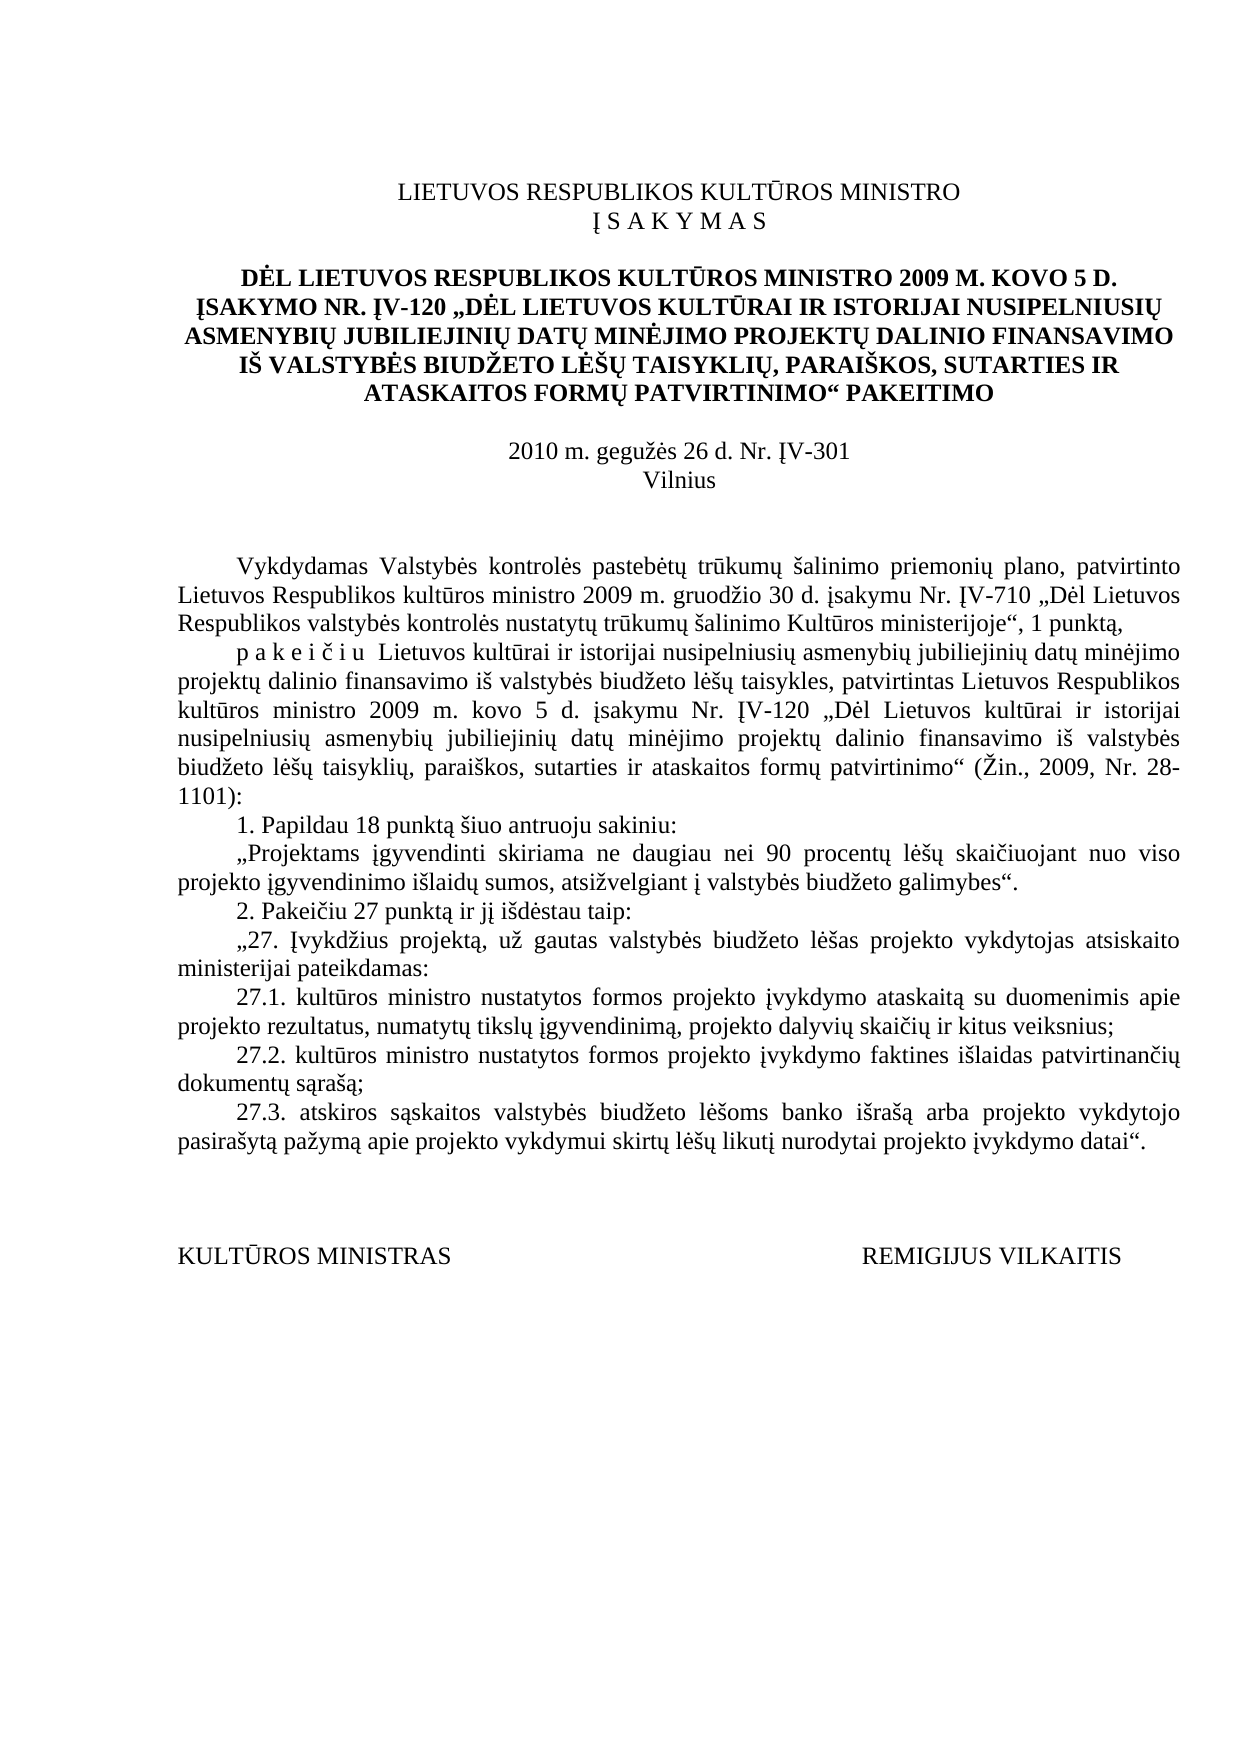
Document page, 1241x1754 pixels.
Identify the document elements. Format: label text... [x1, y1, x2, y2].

text 27.1. kultūros ministro nustatytos formos projekto įvykdymo ataskaitą su duomenimis apie projekto rezultatus, numatytų tikslų įgyvendinimą, projekto dalyvių skaičių ir kitus veiksnius; [177, 982, 1181, 1040]
text 27.3. atskiros sąskaitos valstybės biudžeto lėšoms banko išrašą arba projekto vykdytojo pasirašytą pažymą apie projekto vykdymui skirtų lėšų likutį nurodytai projekto įvykdymo datai“. [177, 1097, 1181, 1155]
text Vilnius [177, 465, 1181, 493]
text „Projektams įgyvendinti skiriama ne daugiau nei 90 procentų lėšų skaičiuojant nuo viso projekto įgyvendinimo išlaidų sumos, atsižvelgiant į valstybės biudžeto galimybes“. [177, 838, 1181, 896]
text 1. Papildau 18 punktą šiuo antruoju sakiniu: [177, 810, 1181, 838]
text Vykdydamas Valstybės kontrolės pastebėtų trūkumų šalinimo priemonių plano, patvirtinto Lietuvos Respublikos kultūros ministro 2009 m. gruodžio 30 d. įsakymu Nr. ĮV-710 „Dėl Lietuvos Respublikos valstybės kontrolės nustatytų trūkumų šalinimo Kultūros ministerijoje“, 1 punktą, [177, 551, 1181, 637]
text „27. Įvykdžius projektą, už gautas valstybės biudžeto lėšas projekto vykdytojas atsiskaito ministerijai pateikdamas: [177, 925, 1181, 982]
text Kultūros ministras Remigijus Vilkaitis [177, 1241, 1181, 1270]
text ĮSAKYMAS [177, 206, 1181, 235]
text LIETUVOS RESPUBLIKOS KULTŪROS MINISTRO [177, 177, 1181, 206]
text DĖL LIETUVOS RESPUBLIKOS KULTŪROS MINISTRO 2009 M. KOVO 5 D. ĮSAKYMO Nr. ĮV-120 „DĖL LIETUVOS KULTŪRAI IR ISTORIJAI NUSIPELNIUSIŲ ASMENYBIŲ JUBILIEJINIŲ DATŲ MINĖJIMO PROJEKTŲ DALINIO FINANSAVIMO IŠ VALSTYBĖS BIUDŽETO LĖŠŲ TAISYKLIŲ, PARAIŠKOS, SUTARTIES IR ATASKAITOS FORMŲ PATVIRTINIMO“ PAKEITIMO [177, 263, 1181, 407]
text 2010 m. gegužės 26 d. Nr. ĮV-301 [177, 436, 1181, 465]
text pakeičiu Lietuvos kultūrai ir istorijai nusipelniusių asmenybių jubiliejinių datų minėjimo projektų dalinio finansavimo iš valstybės biudžeto lėšų taisykles, patvirtintas Lietuvos Respublikos kultūros ministro 2009 m. kovo 5 d. įsakymu Nr. ĮV-120 „Dėl Lietuvos kultūrai ir istorijai nusipelniusių asmenybių jubiliejinių datų minėjimo projektų dalinio finansavimo iš valstybės biudžeto lėšų taisyklių, paraiškos, sutarties ir ataskaitos formų patvirtinimo“ (Žin., 2009, Nr. 28-1101): [177, 637, 1181, 810]
text 27.2. kultūros ministro nustatytos formos projekto įvykdymo faktines išlaidas patvirtinančių dokumentų sąrašą; [177, 1040, 1181, 1097]
text 2. Pakeičiu 27 punktą ir jį išdėstau taip: [177, 896, 1181, 925]
